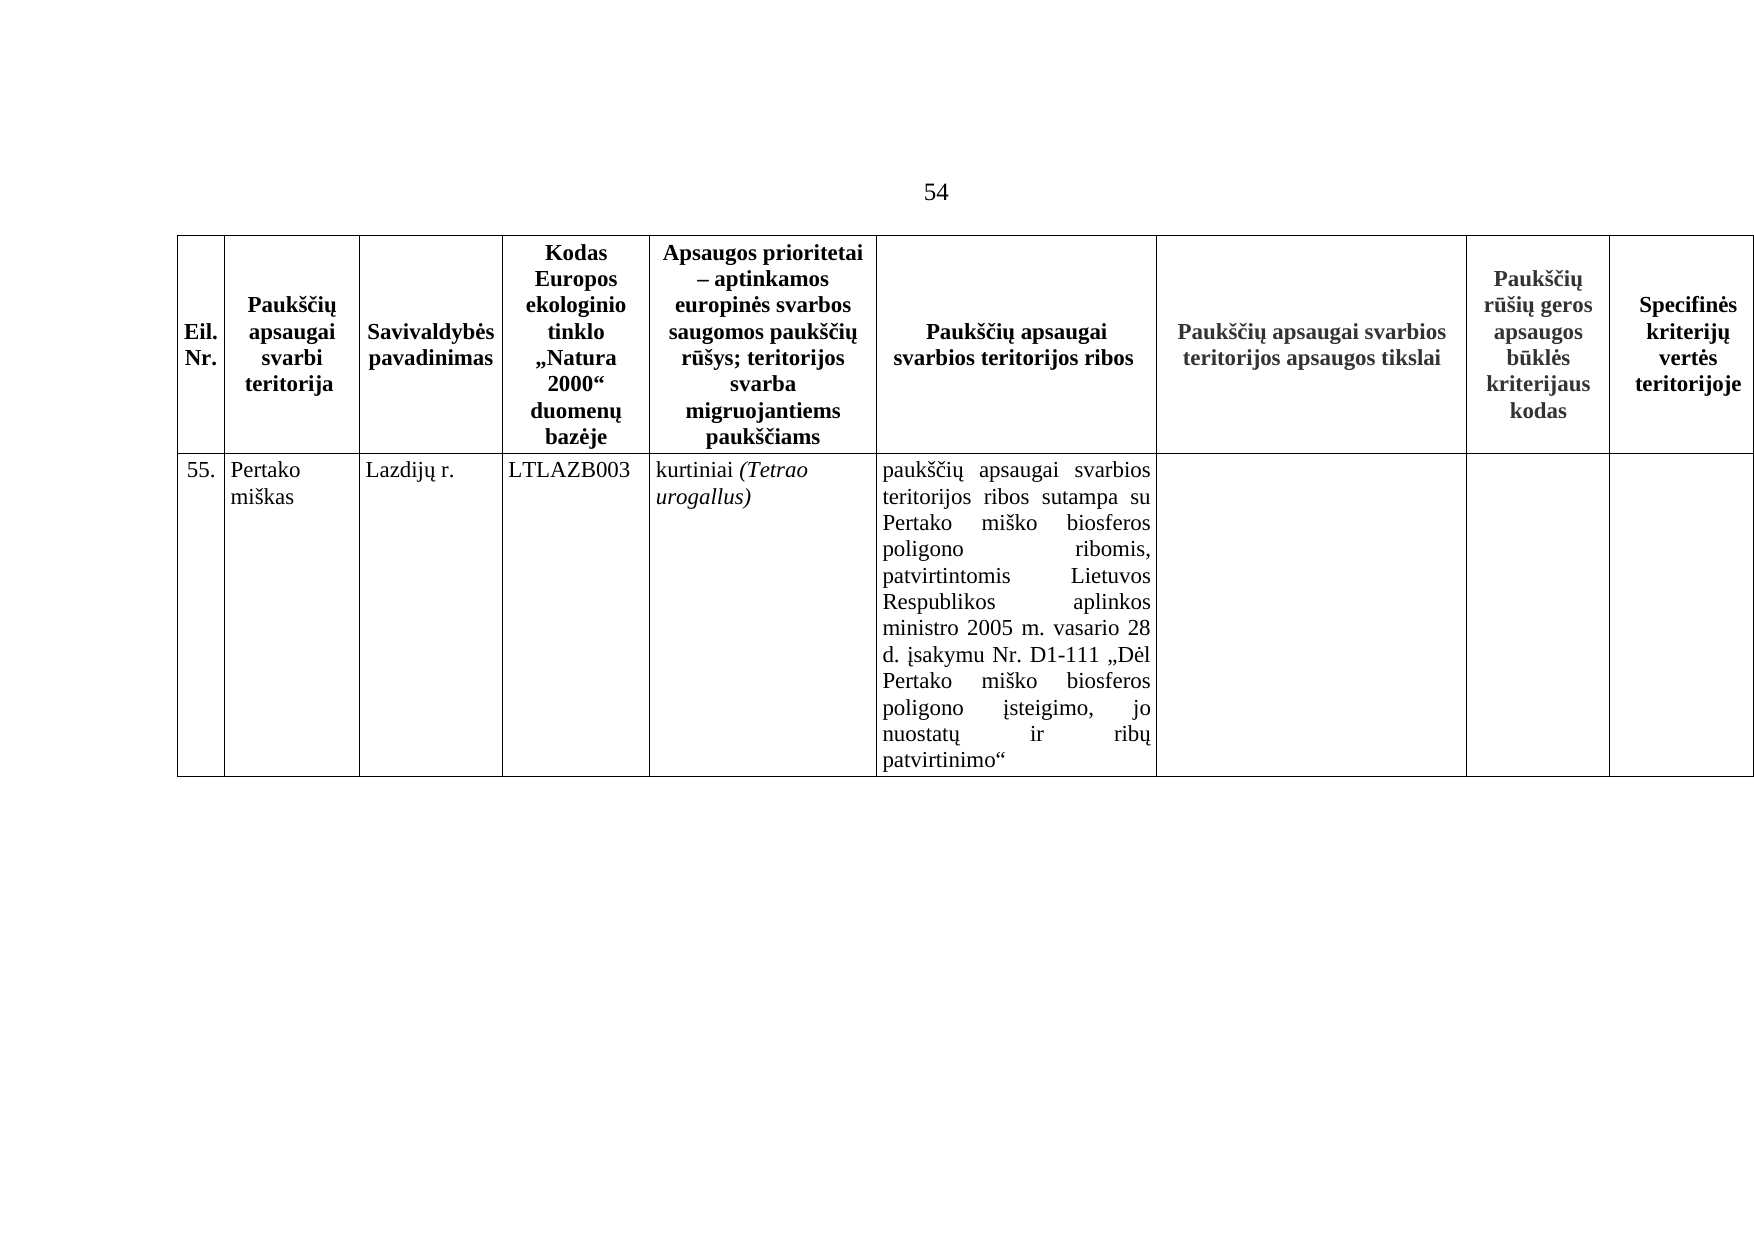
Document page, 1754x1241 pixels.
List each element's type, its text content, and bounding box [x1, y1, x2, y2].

table_cell 55. [178, 454, 224, 776]
table_cell paukščių apsaugai svarbios teritorijos ribos sutampa su Pertako miško biosferos poligono ribomis, patvirtintomis Lietuvos Respublikos aplinkos ministro 2005 m. vasario 28 d. įsakymu Nr. D1-111 „Dėl Pertako miško biosferos poligono įsteigimo, jo nuostatų ir ribų patvirtinimo“ [877, 454, 1156, 776]
table_header Savivaldybės pavadinimas [360, 236, 502, 452]
table_cell [1157, 454, 1466, 776]
table_cell [1467, 454, 1609, 776]
table_header Paukščių apsaugai svarbios teritorijos apsaugos tikslai [1157, 236, 1466, 452]
table_header Paukščių apsaugai svarbi teritorija [225, 236, 359, 452]
table_header Paukščių rūšių geros apsaugos būklės kriterijaus kodas [1467, 236, 1609, 452]
table_header Specifinės kriterijų vertės teritorijoje [1610, 236, 1753, 452]
table_cell Pertako miškas [225, 454, 359, 776]
table_header Apsaugos prioritetai – aptinkamos europinės svarbos saugomos paukščių rūšys; teritorijos svarba migruojantiems paukščiams [650, 236, 876, 452]
table_header Paukščių apsaugai svarbios teritorijos ribos [877, 236, 1156, 452]
table_header Eil. Nr. [178, 236, 224, 452]
table_cell Lazdijų r. [360, 454, 502, 776]
table_cell [1610, 454, 1753, 776]
table_cell kurtiniai (Tetrao urogallus) [650, 454, 876, 776]
table_header Kodas Europos ekologinio tinklo „Natura 2000“ duomenų bazėje [503, 236, 649, 452]
table_cell LTLAZB003 [503, 454, 649, 776]
